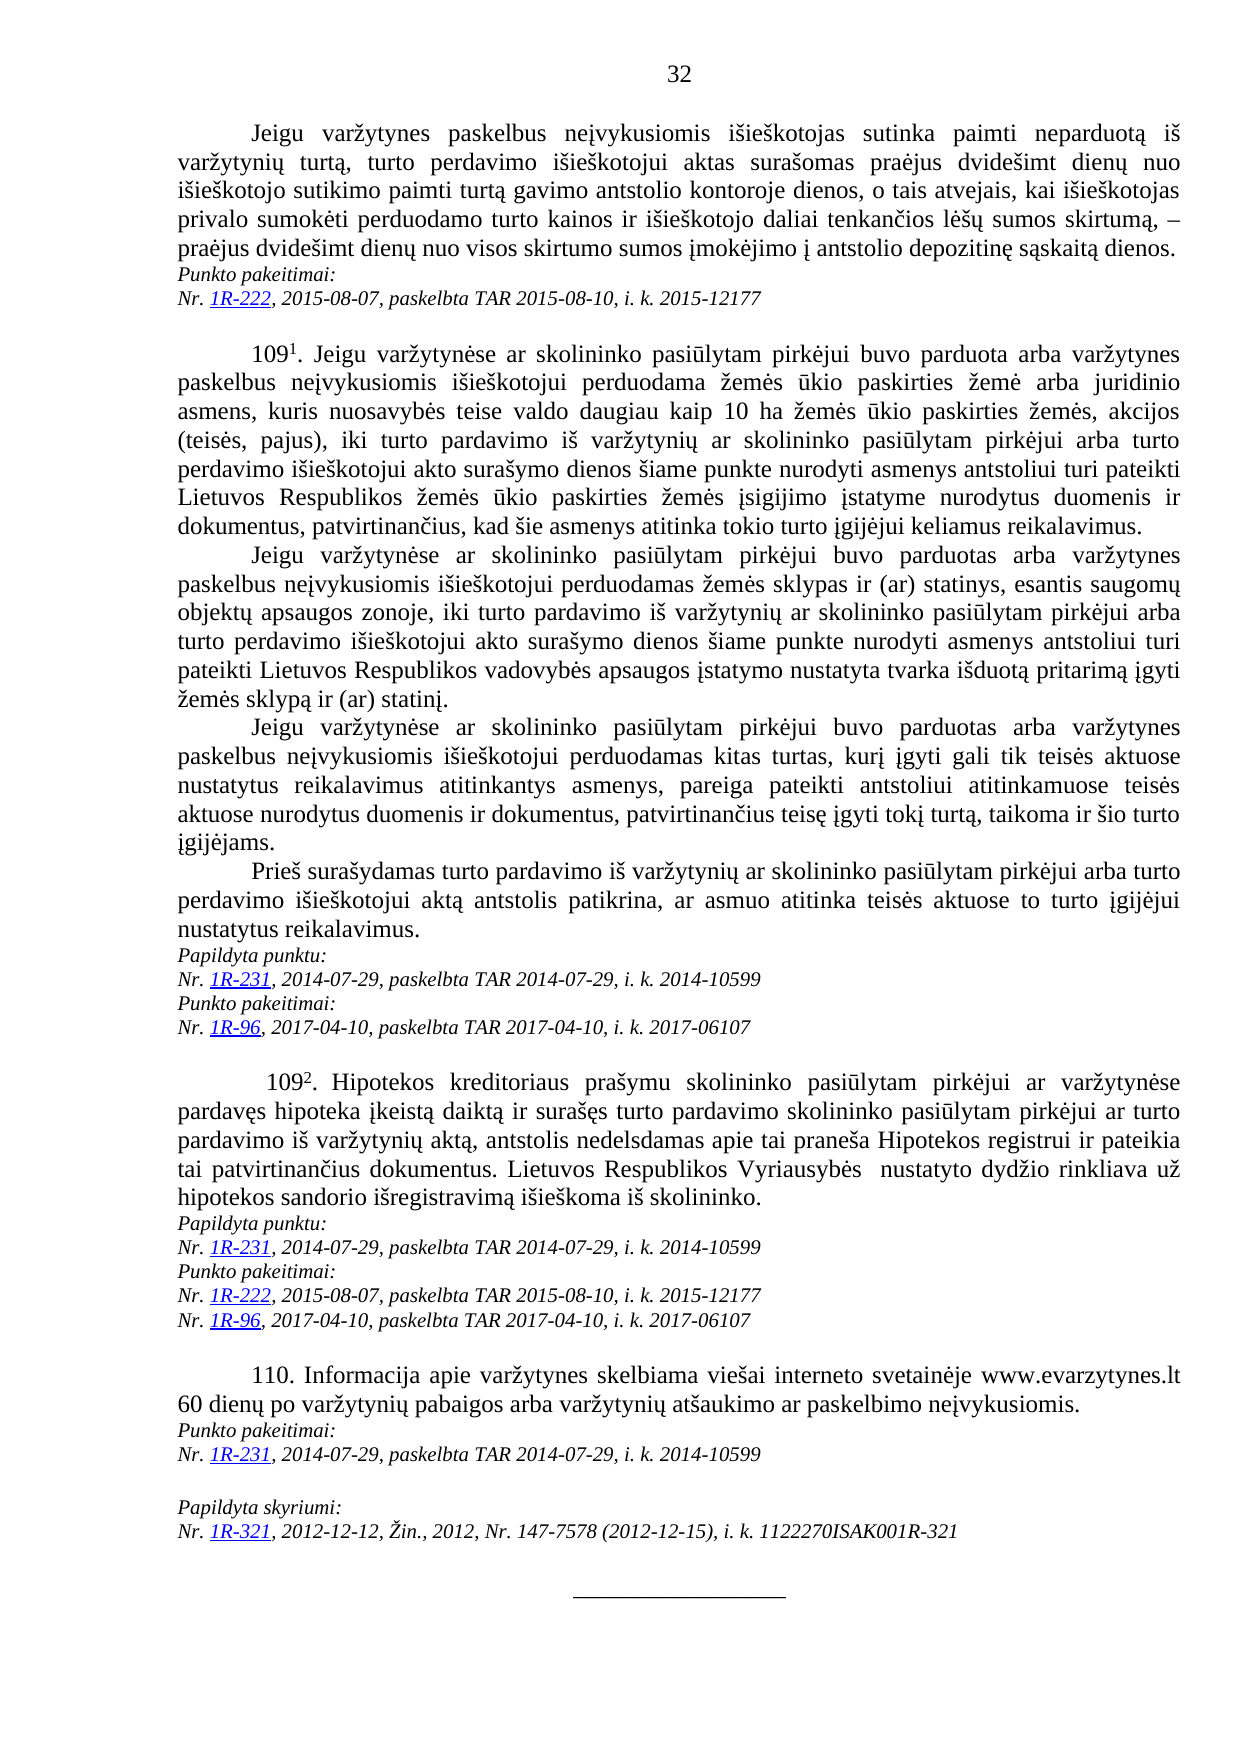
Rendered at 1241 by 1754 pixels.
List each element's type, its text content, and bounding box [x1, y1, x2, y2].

text Nr. 1R-321, 2012-12-12, Žin., 2012, Nr. 147-7578 (2012-12-15), i. k. 1122270ISAK001R-321 [177, 1519, 1181, 1543]
text Nr. 1R-231, 2014-07-29, paskelbta TAR 2014-07-29, i. k. 2014-10599 [177, 1442, 1181, 1466]
text Punkto pakeitimai: [177, 991, 1181, 1015]
text Punkto pakeitimai: [177, 262, 1181, 286]
text _________________ [177, 1572, 1181, 1600]
text Nr. 1R-96, 2017-04-10, paskelbta TAR 2017-04-10, i. k. 2017-06107 [177, 1015, 1181, 1039]
text Papildyta skyriumi: [177, 1495, 1181, 1519]
text Punkto pakeitimai: [177, 1259, 1181, 1283]
text 1092. Hipotekos kreditoriaus prašymu skolininko pasiūlytam pirkėjui ar varžytynėse pardavęs hipoteka įkeistą daiktą ir surašęs turto pardavimo skolininko pasiūlytam pirkėjui ar turto pardavimo iš varžytynių aktą, antstolis nedelsdamas apie tai praneša Hipotekos registrui ir pateikia tai patvirtinančius dokumentus. Lietuvos Respublikos Vyriausybės nustatyto dydžio rinkliava už hipotekos sandorio išregistravimą išieškoma iš skolininko. [177, 1067, 1181, 1211]
text Punkto pakeitimai: [177, 1418, 1181, 1442]
text Jeigu varžytynėse ar skolininko pasiūlytam pirkėjui buvo parduotas arba varžytynes paskelbus neįvykusiomis išieškotojui perduodamas kitas turtas, kurį įgyti gali tik teisės aktuose nustatytus reikalavimus atitinkantys asmenys, pareiga pateikti antstoliui atitinkamuose teisės aktuose nurodytus duomenis ir dokumentus, patvirtinančius teisę įgyti tokį turtą, taikoma ir šio turto įgijėjams. [177, 712, 1181, 856]
text Nr. 1R-96, 2017-04-10, paskelbta TAR 2017-04-10, i. k. 2017-06107 [177, 1307, 1181, 1332]
text Nr. 1R-231, 2014-07-29, paskelbta TAR 2014-07-29, i. k. 2014-10599 [177, 1235, 1181, 1259]
text Jeigu varžytynėse ar skolininko pasiūlytam pirkėjui buvo parduotas arba varžytynes paskelbus neįvykusiomis išieškotojui perduodamas žemės sklypas ir (ar) statinys, esantis saugomų objektų apsaugos zonoje, iki turto pardavimo iš varžytynių ar skolininko pasiūlytam pirkėjui arba turto perdavimo išieškotojui akto surašymo dienos šiame punkte nurodyti asmenys antstoliui turi pateikti Lietuvos Respublikos vadovybės apsaugos įstatymo nustatyta tvarka išduotą pritarimą įgyti žemės sklypą ir (ar) statinį. [177, 540, 1181, 712]
text Papildyta punktu: [177, 942, 1181, 967]
text Jeigu varžytynes paskelbus neįvykusiomis išieškotojas sutinka paimti neparduotą iš varžytynių turtą, turto perdavimo išieškotojui aktas surašomas praėjus dvidešimt dienų nuo išieškotojo sutikimo paimti turtą gavimo antstolio kontoroje dienos, o tais atvejais, kai išieškotojas privalo sumokėti perduodamo turto kainos ir išieškotojo daliai tenkančios lėšų sumos skirtumą, – praėjus dvidešimt dienų nuo visos skirtumo sumos įmokėjimo į antstolio depozitinę sąskaitą dienos. [177, 118, 1181, 262]
text Nr. 1R-231, 2014-07-29, paskelbta TAR 2014-07-29, i. k. 2014-10599 [177, 967, 1181, 991]
text Prieš surašydamas turto pardavimo iš varžytynių ar skolininko pasiūlytam pirkėjui arba turto perdavimo išieškotojui aktą antstolis patikrina, ar asmuo atitinka teisės aktuose to turto įgijėjui nustatytus reikalavimus. [177, 856, 1181, 942]
text 1091. Jeigu varžytynėse ar skolininko pasiūlytam pirkėjui buvo parduota arba varžytynes paskelbus neįvykusiomis išieškotojui perduodama žemės ūkio paskirties žemė arba juridinio asmens, kuris nuosavybės teise valdo daugiau kaip 10 ha žemės ūkio paskirties žemės, akcijos (teisės, pajus), iki turto pardavimo iš varžytynių ar skolininko pasiūlytam pirkėjui arba turto perdavimo išieškotojui akto surašymo dienos šiame punkte nurodyti asmenys antstoliui turi pateikti Lietuvos Respublikos žemės ūkio paskirties žemės įsigijimo įstatyme nurodytus duomenis ir dokumentus, patvirtinančius, kad šie asmenys atitinka tokio turto įgijėjui keliamus reikalavimus. [177, 339, 1181, 540]
text Nr. 1R-222, 2015-08-07, paskelbta TAR 2015-08-10, i. k. 2015-12177 [177, 286, 1181, 310]
text Papildyta punktu: [177, 1211, 1181, 1235]
text 110. Informacija apie varžytynes skelbiama viešai interneto svetainėje www.evarzytynes.lt 60 dienų po varžytynių pabaigos arba varžytynių atšaukimo ar paskelbimo neįvykusiomis. [177, 1360, 1181, 1418]
text Nr. 1R-222, 2015-08-07, paskelbta TAR 2015-08-10, i. k. 2015-12177 [177, 1283, 1181, 1307]
